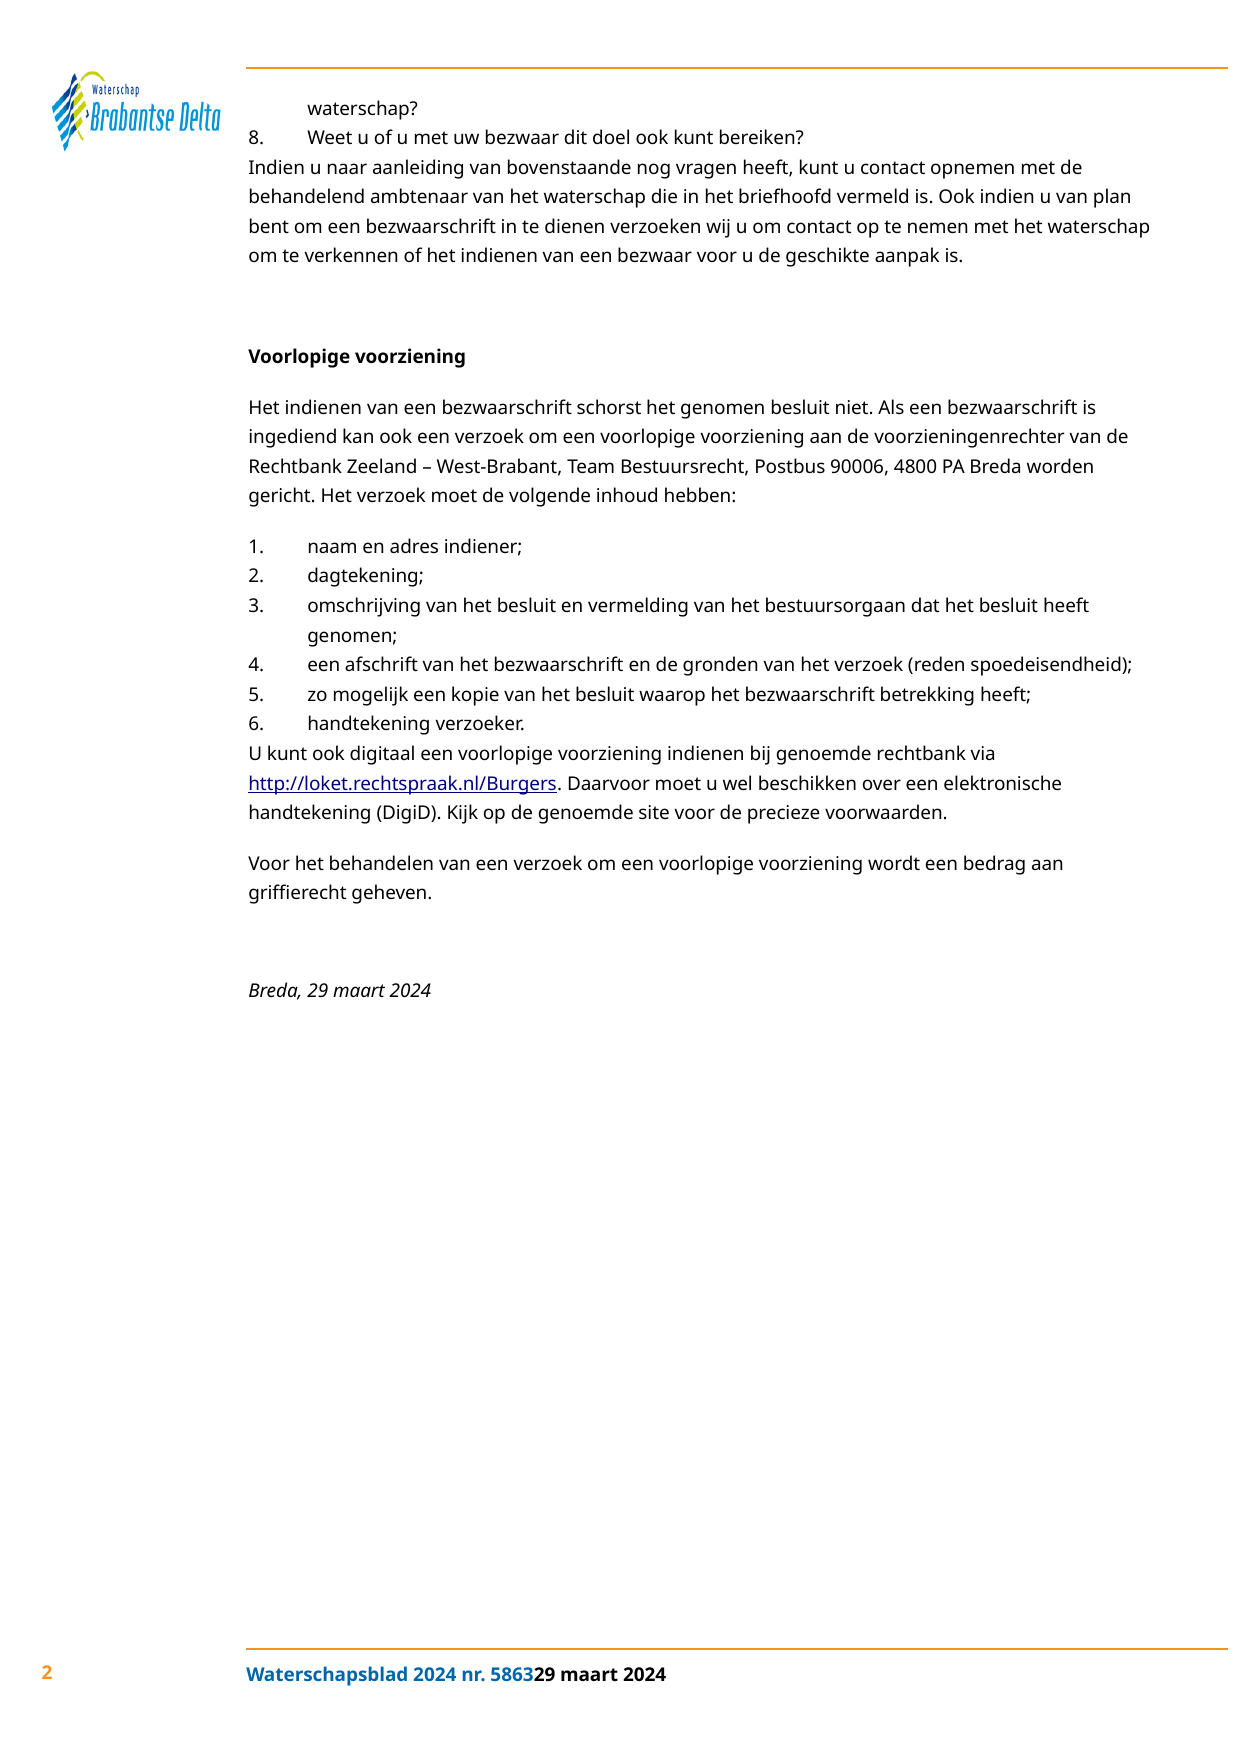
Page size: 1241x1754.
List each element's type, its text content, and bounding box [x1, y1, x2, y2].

text Voorlopige voorziening [248, 343, 1152, 369]
list zo mogelijk een kopie van het besluit waarop het bezwaarschrift betrekking heeft; [248, 681, 1152, 707]
list een afschrift van het bezwaarschrift en de gronden van het verzoek (reden spoedeisendheid); [248, 651, 1152, 677]
text Voor het behandelen van een verzoek om een voorlopige voorziening wordt een bedrag aan griffierecht geheven. [248, 850, 1152, 905]
list naam en adres indiener; [248, 533, 1152, 559]
text Breda, 29 maart 2024 [248, 978, 1152, 1003]
list handtekening verzoeker. [248, 711, 1152, 736]
text U kunt ook digitaal een voorlopige voorziening indienen bij genoemde rechtbank via http://loket.rechtspraak.nl/Burgers. Daarvoor moet u wel beschikken over een elektronische handtekening (DigiD). Kijk op de genoemde site voor de precieze voorwaarden. [248, 740, 1152, 825]
text Indien u naar aanleiding van bovenstaande nog vragen heeft, kunt u contact opnemen met de behandelend ambtenaar van het waterschap die in het briefhoofd vermeld is. Ook indien u van plan bent om een bezwaarschrift in te dienen verzoeken wij u om contact op te nemen met het waterschap om te verkennen of het indienen van een bezwaar voor u de geschikte aanpak is. [248, 154, 1152, 268]
list omschrijving van het besluit en vermelding van het bestuursorgaan dat het besluit heeft genomen; [248, 592, 1152, 648]
picture [41, 47, 231, 172]
list waterschap? [248, 95, 1152, 121]
text Het indienen van een bezwaarschrift schorst het genomen besluit niet. Als een bezwaarschrift is ingediend kan ook een verzoek om een voorlopige voorziening aan de voorzieningenrechter van de Rechtbank Zeeland – West-Brabant, Team Bestuursrecht, Postbus 90006, 4800 PA Breda worden gericht. Het verzoek moet de volgende inhoud hebben: [248, 394, 1152, 508]
list dagtekening; [248, 563, 1152, 588]
list Weet u of u met uw bezwaar dit doel ook kunt bereiken? [248, 124, 1152, 150]
